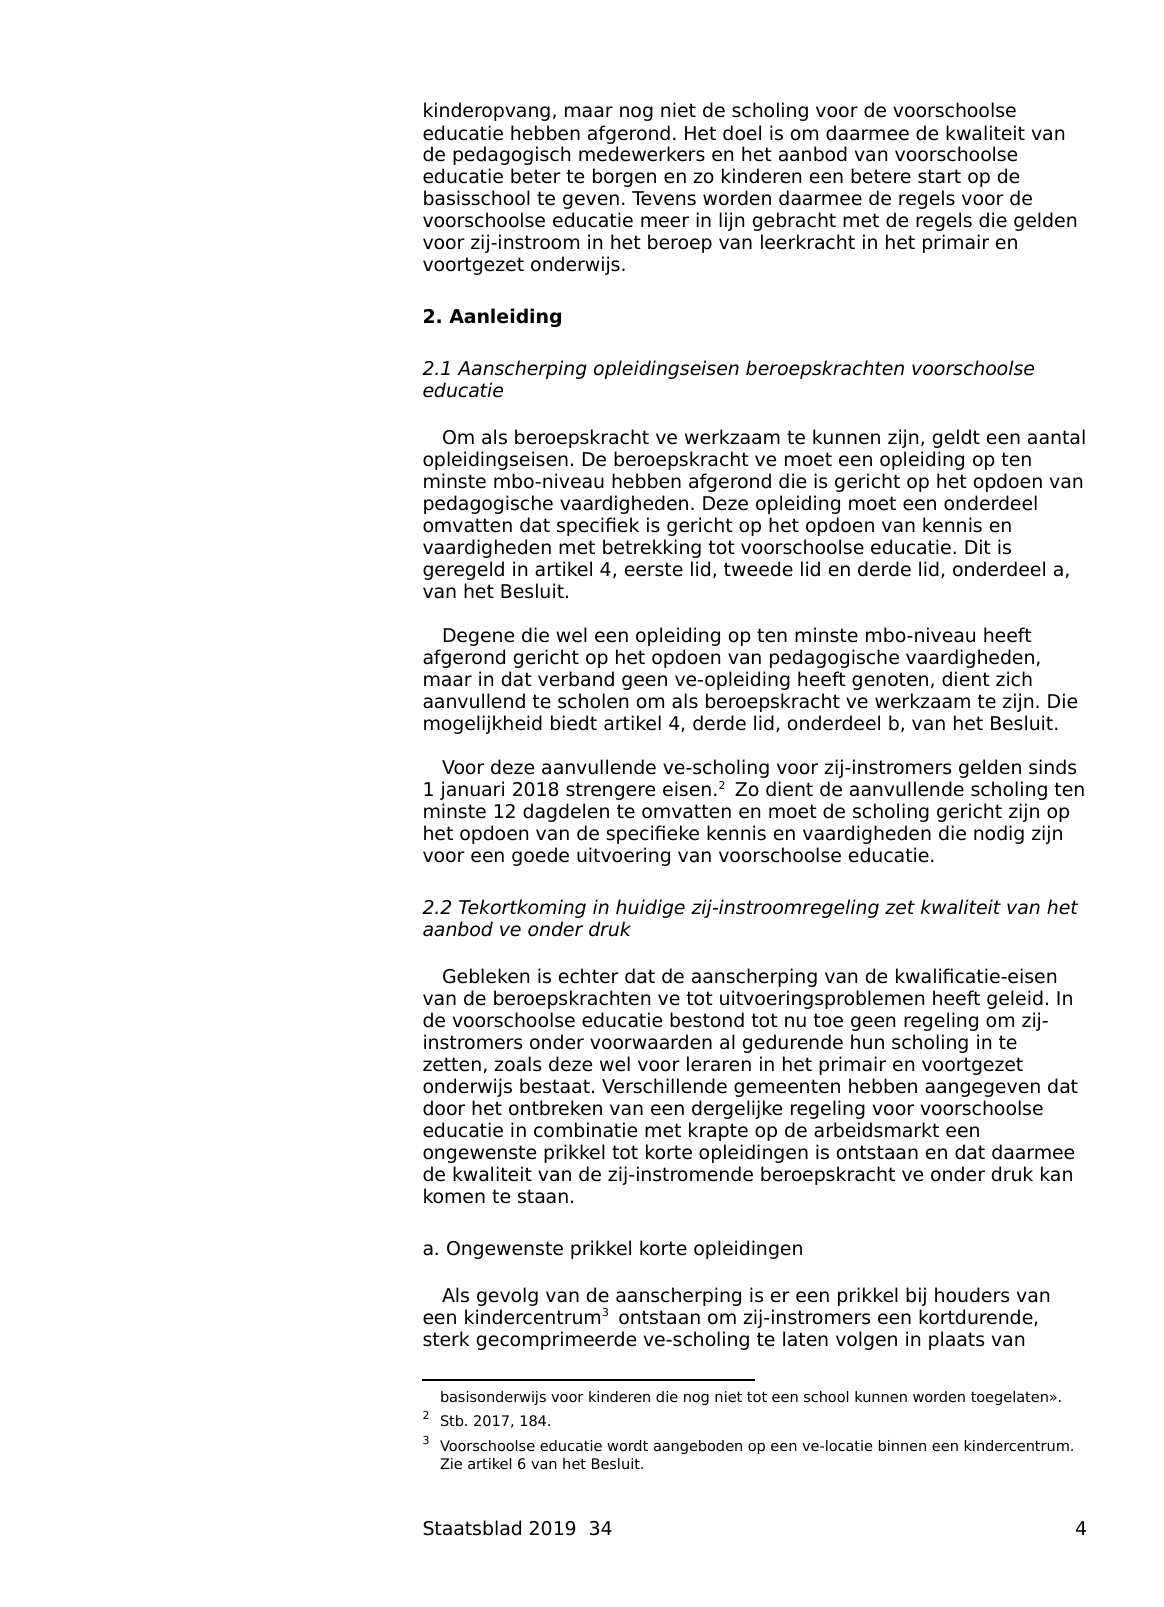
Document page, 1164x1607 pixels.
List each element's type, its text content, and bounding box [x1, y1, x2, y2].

text Voor deze aanvullende ve-scholing voor zij-instromers gelden sinds 1 januari 2018 strengere eisen. Zo dient de aanvullende scholing ten minste 12 dagdelen te omvatten en moet de scholing gericht zijn op het opdoen van de specifieke kennis en vaardigheden die nodig zijn voor een goede uitvoering van voorschoolse educatie. [422, 757, 1087, 867]
subtitle 2.2 Tekortkoming in huidige zij-instroomregeling zet kwaliteit van het aanbod ve onder druk [422, 897, 1087, 941]
text Gebleken is echter dat de aanscherping van de kwalificatie-eisen van de beroepskrachten ve tot uitvoeringsproblemen heeft geleid. In de voorschoolse educatie bestond tot nu toe geen regeling om zij-instromers onder voorwaarden al gedurende hun scholing in te zetten, zoals deze wel voor leraren in het primair en voortgezet onderwijs bestaat. Verschillende gemeenten hebben aangegeven dat door het ontbreken van een dergelijke regeling voor voorschoolse educatie in combinatie met krapte op de arbeidsmarkt een ongewenste prikkel tot korte opleidingen is ontstaan en dat daarmee de kwaliteit van de zij-instromende beroepskracht ve onder druk kan komen te staan. [422, 966, 1087, 1208]
text Stb. 2017, 184. [422, 1409, 1087, 1431]
subtitle a. Ongewenste prikkel korte opleidingen [422, 1238, 1087, 1260]
subtitle 2. Aanleiding [422, 306, 1087, 328]
text kinderopvang, maar nog niet de scholing voor de voorschoolse educatie hebben afgerond. Het doel is om daarmee de kwaliteit van de pedagogisch medewerkers en het aanbod van voorschoolse educatie beter te borgen en zo kinderen een betere start op de basisschool te geven. Tevens worden daarmee de regels voor de voorschoolse educatie meer in lijn gebracht met de regels die gelden voor zij-instroom in het beroep van leerkracht in het primair en voortgezet onderwijs. [422, 100, 1087, 276]
subtitle 2.1 Aanscherping opleidingseisen beroepskrachten voorschoolse educatie [422, 358, 1087, 402]
text Als gevolg van de aanscherping is er een prikkel bij houders van een kindercentrum ontstaan om zij-instromers een kortdurende, sterk gecomprimeerde ve-scholing te laten volgen in plaats van [422, 1285, 1087, 1351]
text Om als beroepskracht ve werkzaam te kunnen zijn, geldt een aantal opleidingseisen. De beroepskracht ve moet een opleiding op ten minste mbo-niveau hebben afgerond die is gericht op het opdoen van pedagogische vaardigheden. Deze opleiding moet een onderdeel omvatten dat specifiek is gericht op het opdoen van kennis en vaardigheden met betrekking tot voorschoolse educatie. Dit is geregeld in artikel 4, eerste lid, tweede lid en derde lid, onderdeel a, van het Besluit. [422, 427, 1087, 603]
text Degene die wel een opleiding op ten minste mbo-niveau heeft afgerond gericht op het opdoen van pedagogische vaardigheden, maar in dat verband geen ve-opleiding heeft genoten, dient zich aanvullend te scholen om als beroepskracht ve werkzaam te zijn. Die mogelijkheid biedt artikel 4, derde lid, onderdeel b, van het Besluit. [422, 625, 1087, 735]
text Voorschoolse educatie wordt aangeboden op een ve-locatie binnen een kindercentrum. Zie artikel 6 van het Besluit. [422, 1434, 1087, 1473]
text basisonderwijs voor kinderen die nog niet tot een school kunnen worden toegelaten». [422, 1389, 1087, 1406]
